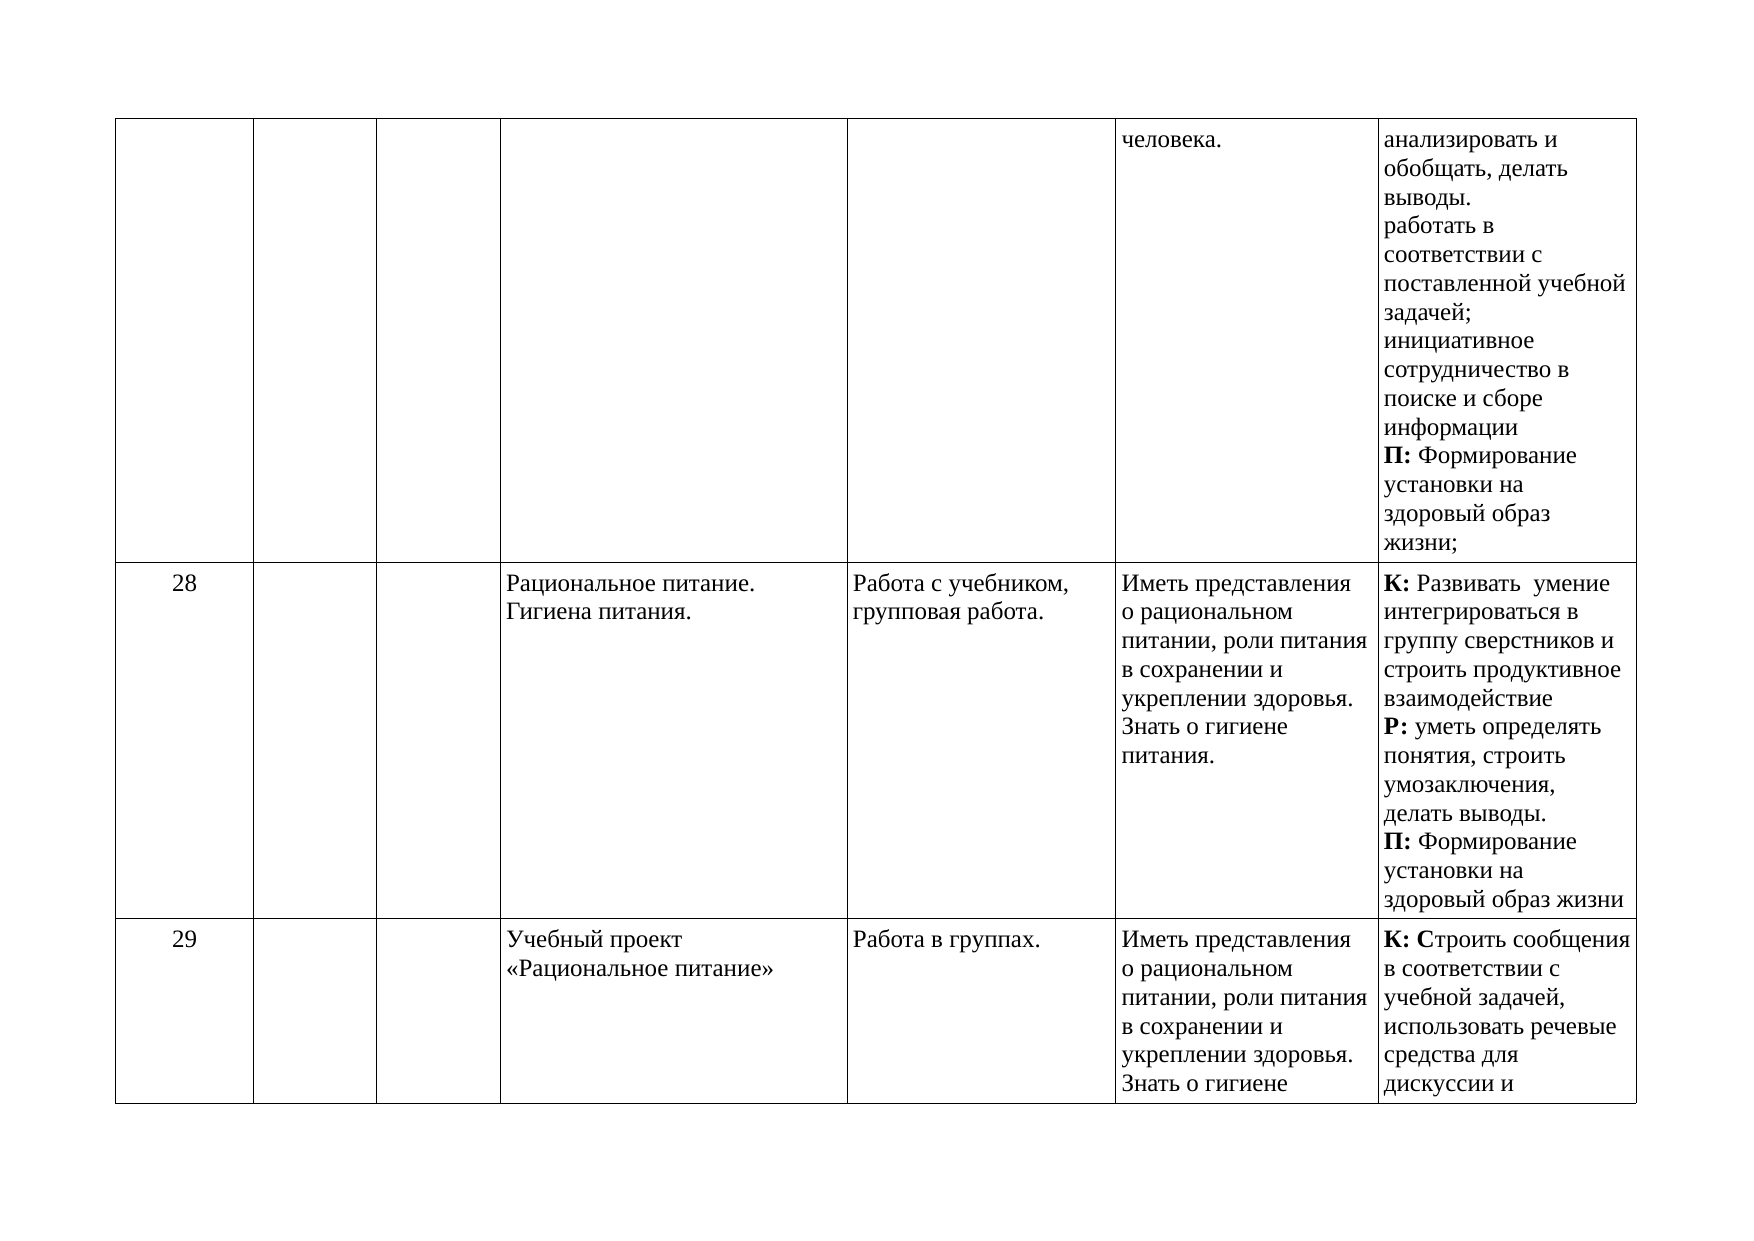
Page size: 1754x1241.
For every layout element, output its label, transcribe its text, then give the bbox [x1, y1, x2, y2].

table_cell [377, 919, 500, 1103]
table_cell Работа в группах. [848, 919, 1115, 1103]
table_cell [377, 119, 500, 561]
table_cell Работа с учебником, групповая работа. [848, 563, 1115, 918]
table_cell [254, 563, 376, 918]
table_cell [254, 119, 376, 561]
table_cell Иметь представления о рациональном питании, роли питания в сохранении и укреплении здоровья. Знать о гигиене [1116, 919, 1378, 1103]
table_cell Иметь представления о рациональном питании, роли питания в сохранении и укреплении здоровья. Знать о гигиене питания. [1116, 563, 1378, 918]
table_cell Учебный проект «Рациональное питание» [501, 919, 847, 1103]
table_cell 29 [116, 919, 253, 1103]
table_cell [848, 119, 1115, 561]
table_cell Рациональное питание. Гигиена питания. [501, 563, 847, 918]
table_cell [116, 119, 253, 561]
table_cell [377, 563, 500, 918]
table_cell К: Развивать умение интегрироваться в группу сверстников и строить продуктивное взаимодействие Р: уметь определять понятия, строить умозаключения, делать выводы. П: Формирование установки на здоровый образ жизни [1379, 563, 1636, 918]
table_cell человека. [1116, 119, 1378, 561]
table_cell [501, 119, 847, 561]
table_cell К: Строить сообщения в соответствии с учебной задачей, использовать речевые средства для дискуссии и [1379, 919, 1636, 1103]
table_cell [254, 919, 376, 1103]
table_cell анализировать и обобщать, делать выводы. работать в соответствии с поставленной учебной задачей; инициативное сотрудничество в поиске и сборе информации П: Формирование установки на здоровый образ жизни; [1379, 119, 1636, 561]
table_cell 28 [116, 563, 253, 918]
